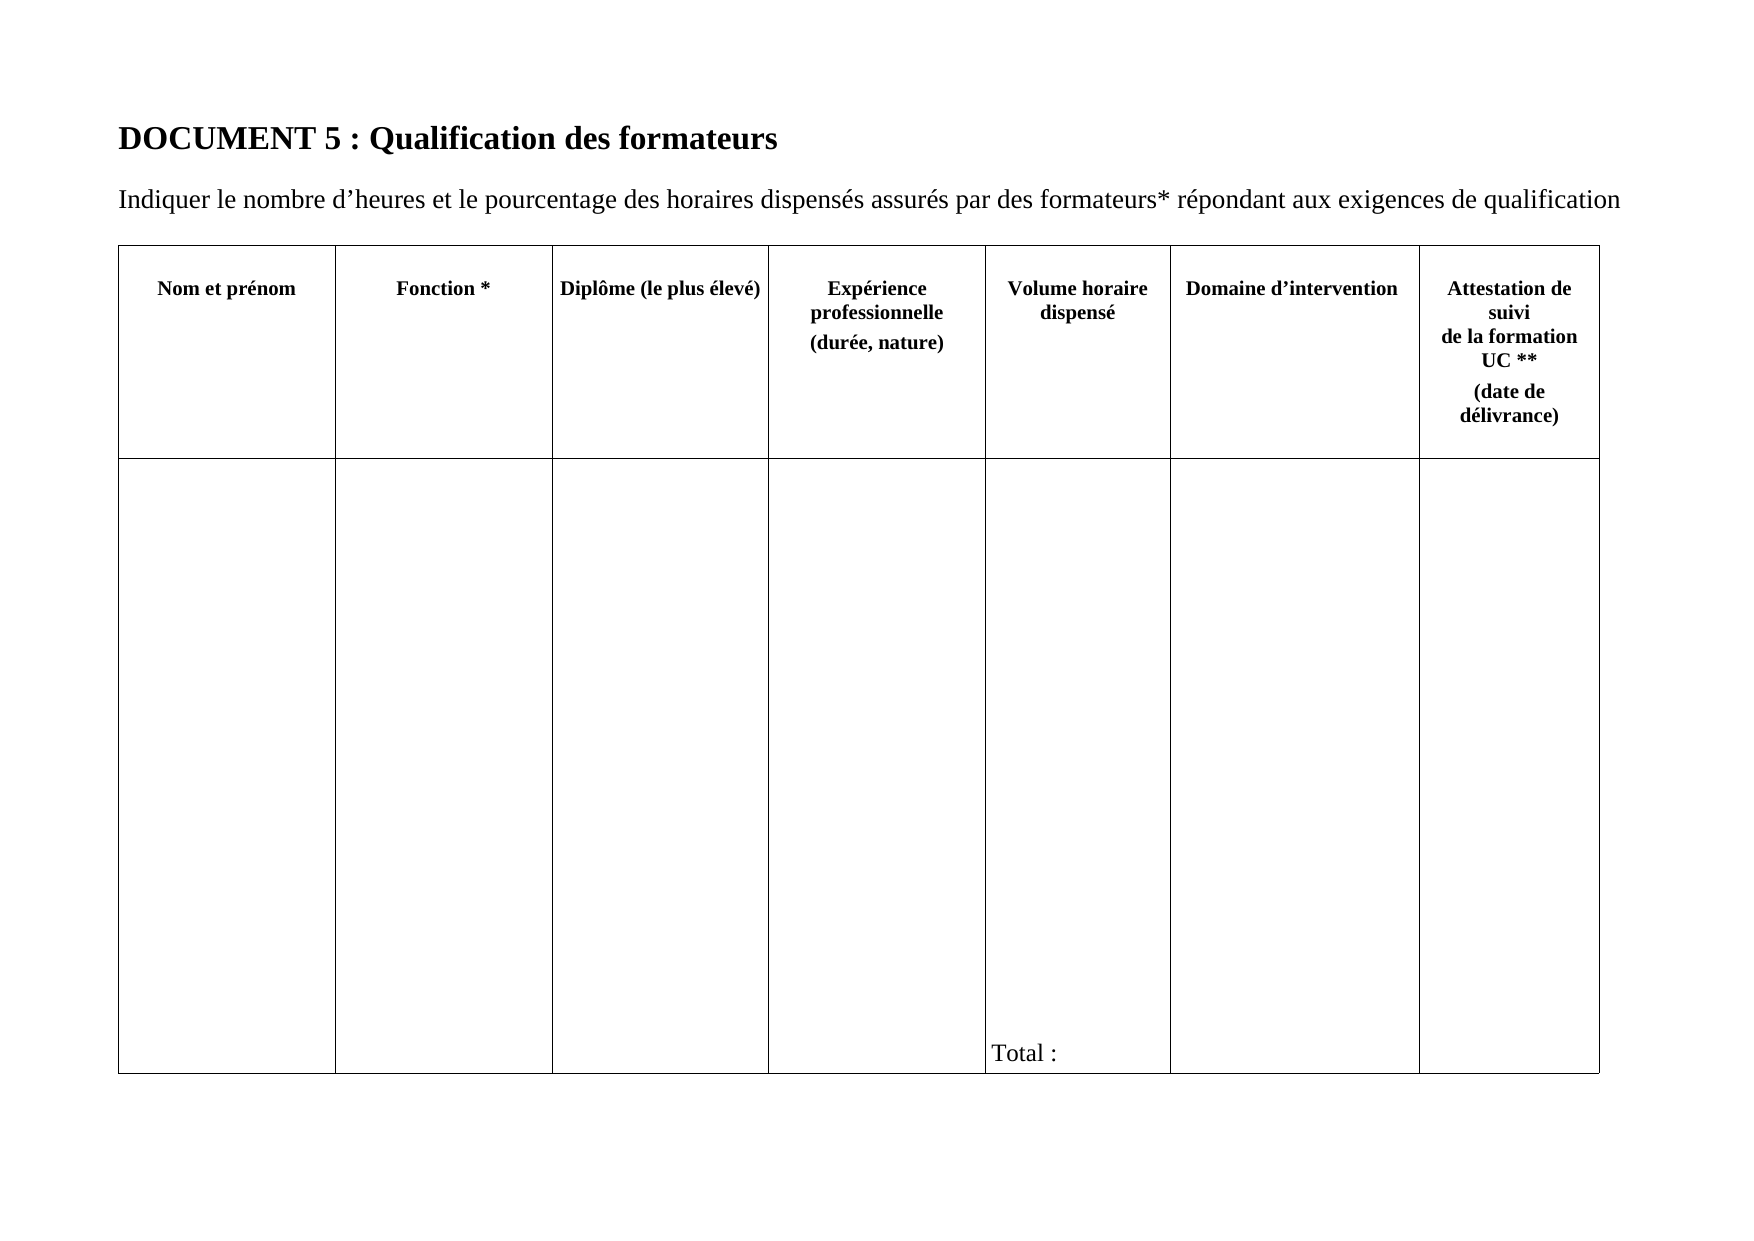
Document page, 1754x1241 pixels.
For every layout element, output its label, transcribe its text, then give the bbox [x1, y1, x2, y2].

table_cell Total : [986, 459, 1170, 1073]
table_header Nom et prénom [119, 246, 335, 458]
text DOCUMENT 5 : Qualification des formateurs [118, 118, 1636, 156]
table_header Attestation de suivi de la formation UC ** (date de délivrance) [1420, 246, 1599, 458]
table_cell [119, 459, 335, 1073]
table_header Domaine d’intervention [1171, 246, 1419, 458]
table_header Expérience professionnelle (durée, nature) [769, 246, 985, 458]
text Indiquer le nombre d’heures et le pourcentage des horaires dispensés assurés par des formateurs* répondant aux exigences de qualification [118, 183, 1636, 214]
table_cell [1420, 459, 1599, 1073]
table_cell [336, 459, 552, 1073]
table_header Fonction * [336, 246, 552, 458]
table_cell [1171, 459, 1419, 1073]
table_cell [769, 459, 985, 1073]
table_header Volume horaire dispensé [986, 246, 1170, 458]
table_cell [553, 459, 768, 1073]
table_header Diplôme (le plus élevé) [553, 246, 768, 458]
